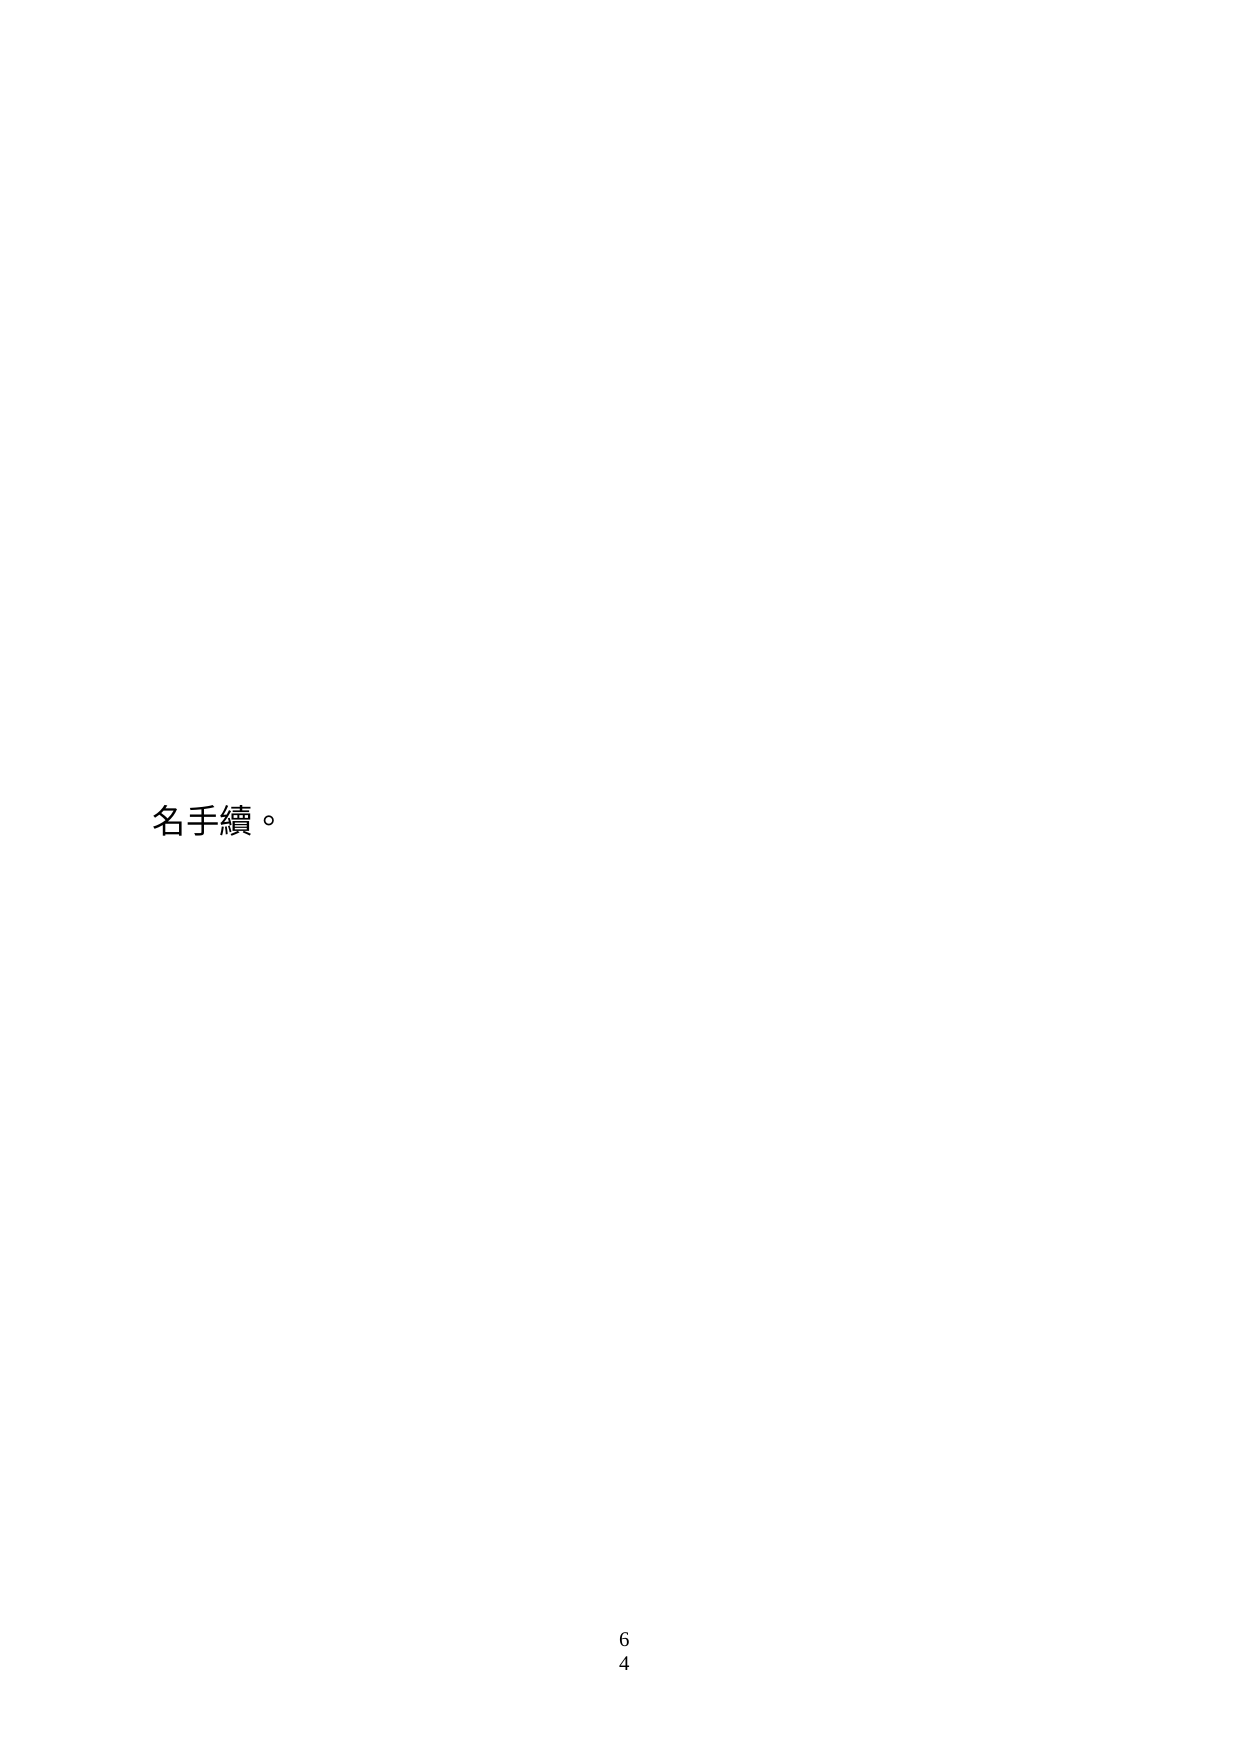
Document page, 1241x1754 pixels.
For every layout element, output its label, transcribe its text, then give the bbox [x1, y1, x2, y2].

text 名手續。 [152, 795, 1146, 843]
